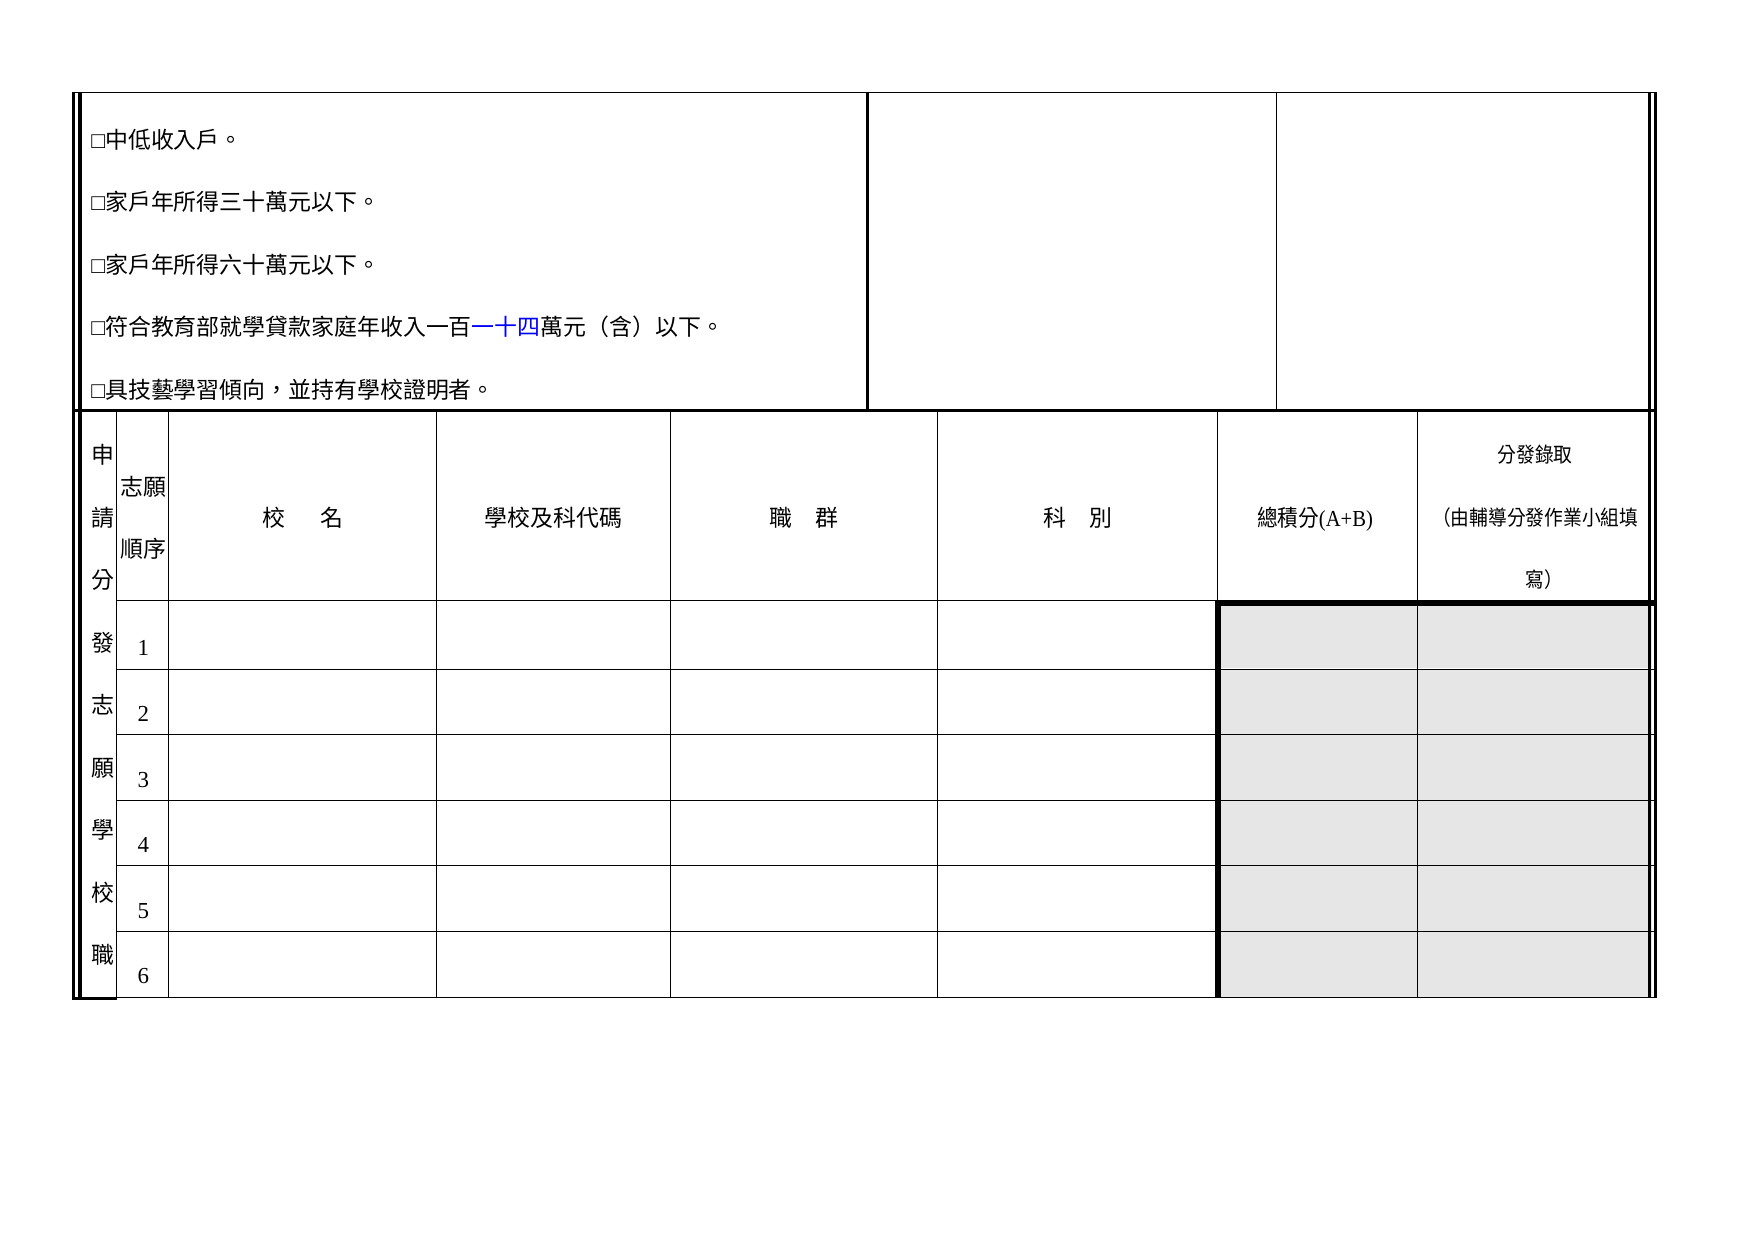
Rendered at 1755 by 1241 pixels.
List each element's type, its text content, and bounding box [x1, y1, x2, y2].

table_cell [938, 670, 1215, 734]
table_cell [1418, 735, 1648, 800]
table_cell [169, 801, 436, 865]
table_cell 校 名 [169, 412, 436, 600]
table_cell 5 [117, 866, 168, 931]
table_cell 4 [117, 801, 168, 865]
table_cell [671, 670, 937, 734]
table_cell 3 [117, 735, 168, 800]
table_cell 2 [117, 670, 168, 734]
table_cell [938, 866, 1215, 931]
table_cell [437, 735, 670, 800]
table_cell 分發錄取 （由輔導分發作業小組填寫） [1418, 412, 1648, 600]
table_cell [869, 93, 1276, 409]
table_cell [671, 932, 937, 997]
table_cell [1221, 670, 1417, 734]
table_cell 6 [117, 932, 168, 997]
table_cell [938, 801, 1215, 865]
table_cell [1221, 932, 1417, 997]
table_cell [169, 670, 436, 734]
table_cell [671, 601, 937, 668]
table_cell 學校及科代碼 [437, 412, 670, 600]
table_cell [169, 735, 436, 800]
table_cell [1277, 93, 1648, 409]
table_cell [437, 670, 670, 734]
table_cell [1221, 606, 1417, 668]
table_cell [1221, 801, 1417, 865]
table_cell 志願 順序 [117, 412, 168, 600]
table_cell [437, 866, 670, 931]
table_cell [671, 866, 937, 931]
table_cell [169, 866, 436, 931]
table_cell [1418, 866, 1648, 931]
table_cell [169, 932, 436, 997]
table_cell □中低收入戶。 □家戶年所得三十萬元以下。 □家戶年所得六十萬元以下。 □符合教育部就學貸款家庭年收入一百一十四萬元（含）以下。 □具技藝學習傾向，並持有學校證明者。 [82, 93, 866, 409]
table_cell [938, 932, 1215, 997]
table_cell [169, 601, 436, 668]
table_cell 1 [117, 601, 168, 668]
table_cell [671, 801, 937, 865]
table_cell [671, 735, 937, 800]
table_cell [938, 601, 1215, 668]
table_cell 科 別 [938, 412, 1217, 600]
table_cell [437, 932, 670, 997]
table_cell [1418, 801, 1648, 865]
table_cell [1418, 606, 1648, 668]
table_cell [1418, 932, 1648, 997]
table_cell 總積分(A+B) [1218, 412, 1417, 600]
table_cell 申請分發志願學校職群科別 [82, 412, 116, 997]
table_cell [437, 801, 670, 865]
table_cell [437, 601, 670, 668]
table_cell [938, 735, 1215, 800]
table_cell [1221, 735, 1417, 800]
table_cell 職 群 [671, 412, 937, 600]
table_cell [1221, 866, 1417, 931]
table_cell [1418, 670, 1648, 734]
